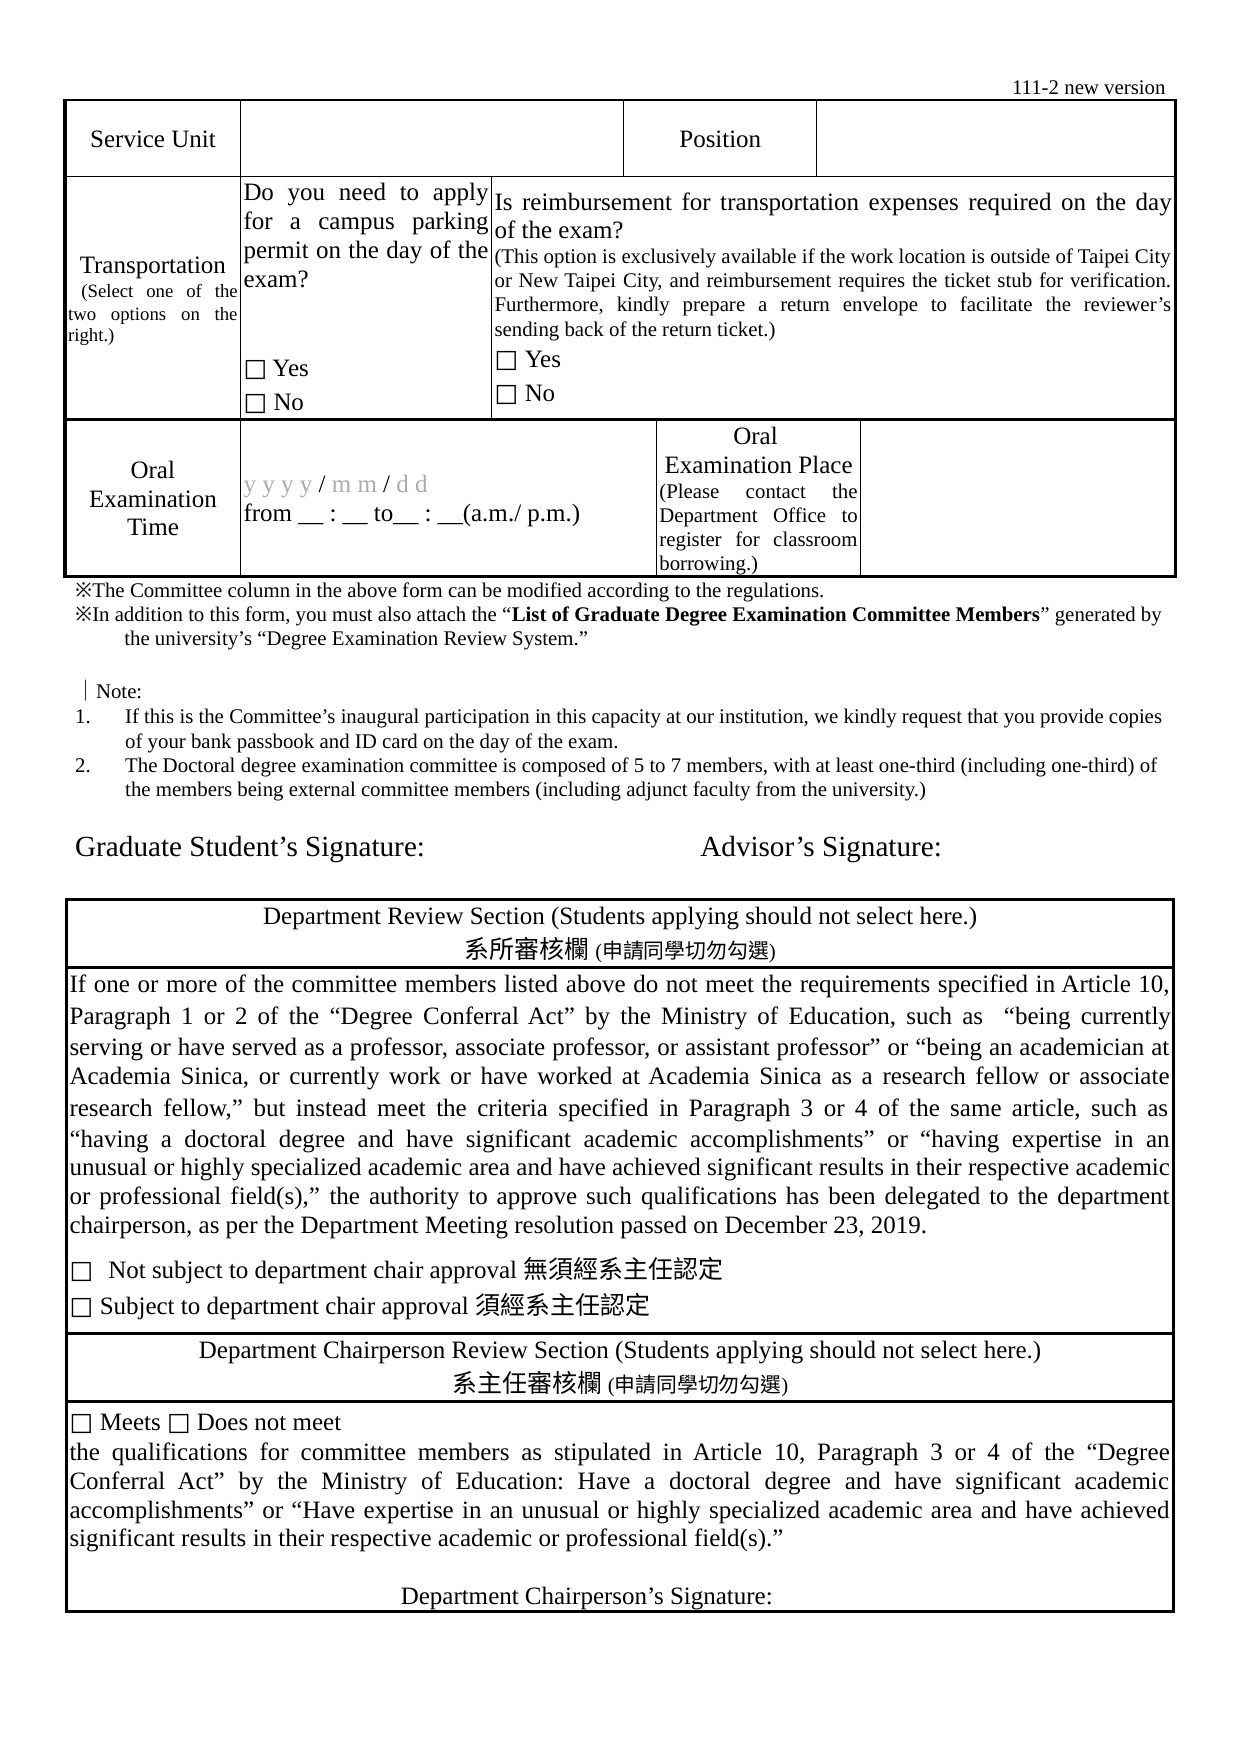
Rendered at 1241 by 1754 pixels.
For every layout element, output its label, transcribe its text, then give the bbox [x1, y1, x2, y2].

table_cell Oral Examination Time [67, 421, 240, 575]
table_cell y y y y / m m / d d from __ : __ to__ : __(a.m./ p.m.) [241, 421, 656, 575]
table_cell Is reimbursement for transportation expenses required on the day of the exam? (This option is exclusively available if the work location is outside of Taipei City or New Taipei City, and reimbursement requires the ticket stub for verification. Furthermore, kindly prepare a return envelope to facilitate the reviewer’s sending back of the return ticket.) □ Yes □ No [492, 177, 1174, 418]
table_cell Do you need to apply for a campus parking permit on the day of the exam? □ Yes □ No [241, 177, 491, 418]
table_cell If one or more of the committee members listed above do not meet the requirements specified in Article 10, Paragraph 1 or 2 of the “Degree Conferral Act” by the Ministry of Education, such as “being currently serving or have served as a professor, associate professor, or assistant professor” or “being an academician at Academia Sinica, or currently work or have worked at Academia Sinica as a research fellow or associate research fellow,” but instead meet the criteria specified in Paragraph 3 or 4 of the same article, such as “having a doctoral degree and have significant academic accomplishments” or “having expertise in an unusual or highly specialized academic area and have achieved significant results in their respective academic or professional field(s),” the authority to approve such qualifications has been delegated to the department chairperson, as per the Department Meeting resolution passed on December 23, 2019. □ Not subject to department chair approval 無須經系主任認定 □ Subject to department chair approval 須經系主任認定 [68, 969, 1172, 1332]
text ※In addition to this form, you must also attach the “List of Graduate Degree Examination Committee Members” generated by the university’s “Degree Examination Review System.” [75, 602, 1165, 650]
table_cell [817, 101, 1174, 176]
table_cell □ Meets □ Does not meet the qualifications for committee members as stipulated in Article 10, Paragraph 3 or 4 of the “Degree Conferral Act” by the Ministry of Education: Have a doctoral degree and have significant academic accomplishments” or “Have expertise in an unusual or highly specialized academic area and have achieved significant results in their respective academic or professional field(s).” Department Chairperson’s Signature: [68, 1403, 1172, 1610]
table_cell Service Unit [67, 101, 240, 176]
text Graduate Student’s Signature: Advisor’s Signature: [75, 825, 1165, 864]
table_cell Department Chairperson Review Section (Students applying should not select here.) 系主任審核欄 (申請同學切勿勾選) [68, 1335, 1172, 1400]
table_header Department Review Section (Students applying should not select here.) 系所審核欄 (申請同學切勿勾選) [68, 901, 1172, 966]
table_cell [241, 101, 623, 176]
text ｜Note: [75, 674, 1165, 704]
table_cell Position [624, 101, 816, 176]
list The Doctoral degree examination committee is composed of 5 to 7 members, with at least one-third (including one-third) of the members being external committee members (including adjunct faculty from the university.) [75, 753, 1165, 801]
table_cell [861, 421, 1174, 575]
list If this is the Committee’s inaugural participation in this capacity at our institution, we kindly request that you provide copies of your bank passbook and ID card on the day of the exam. [75, 704, 1165, 753]
table_cell Oral Examination Place (Please contact the Department Office to register for classroom borrowing.) [657, 421, 860, 575]
table_cell Transportation (Select one of the two options on the right.) [67, 177, 240, 418]
text ※The Committee column in the above form can be modified according to the regulations. [75, 578, 1165, 602]
